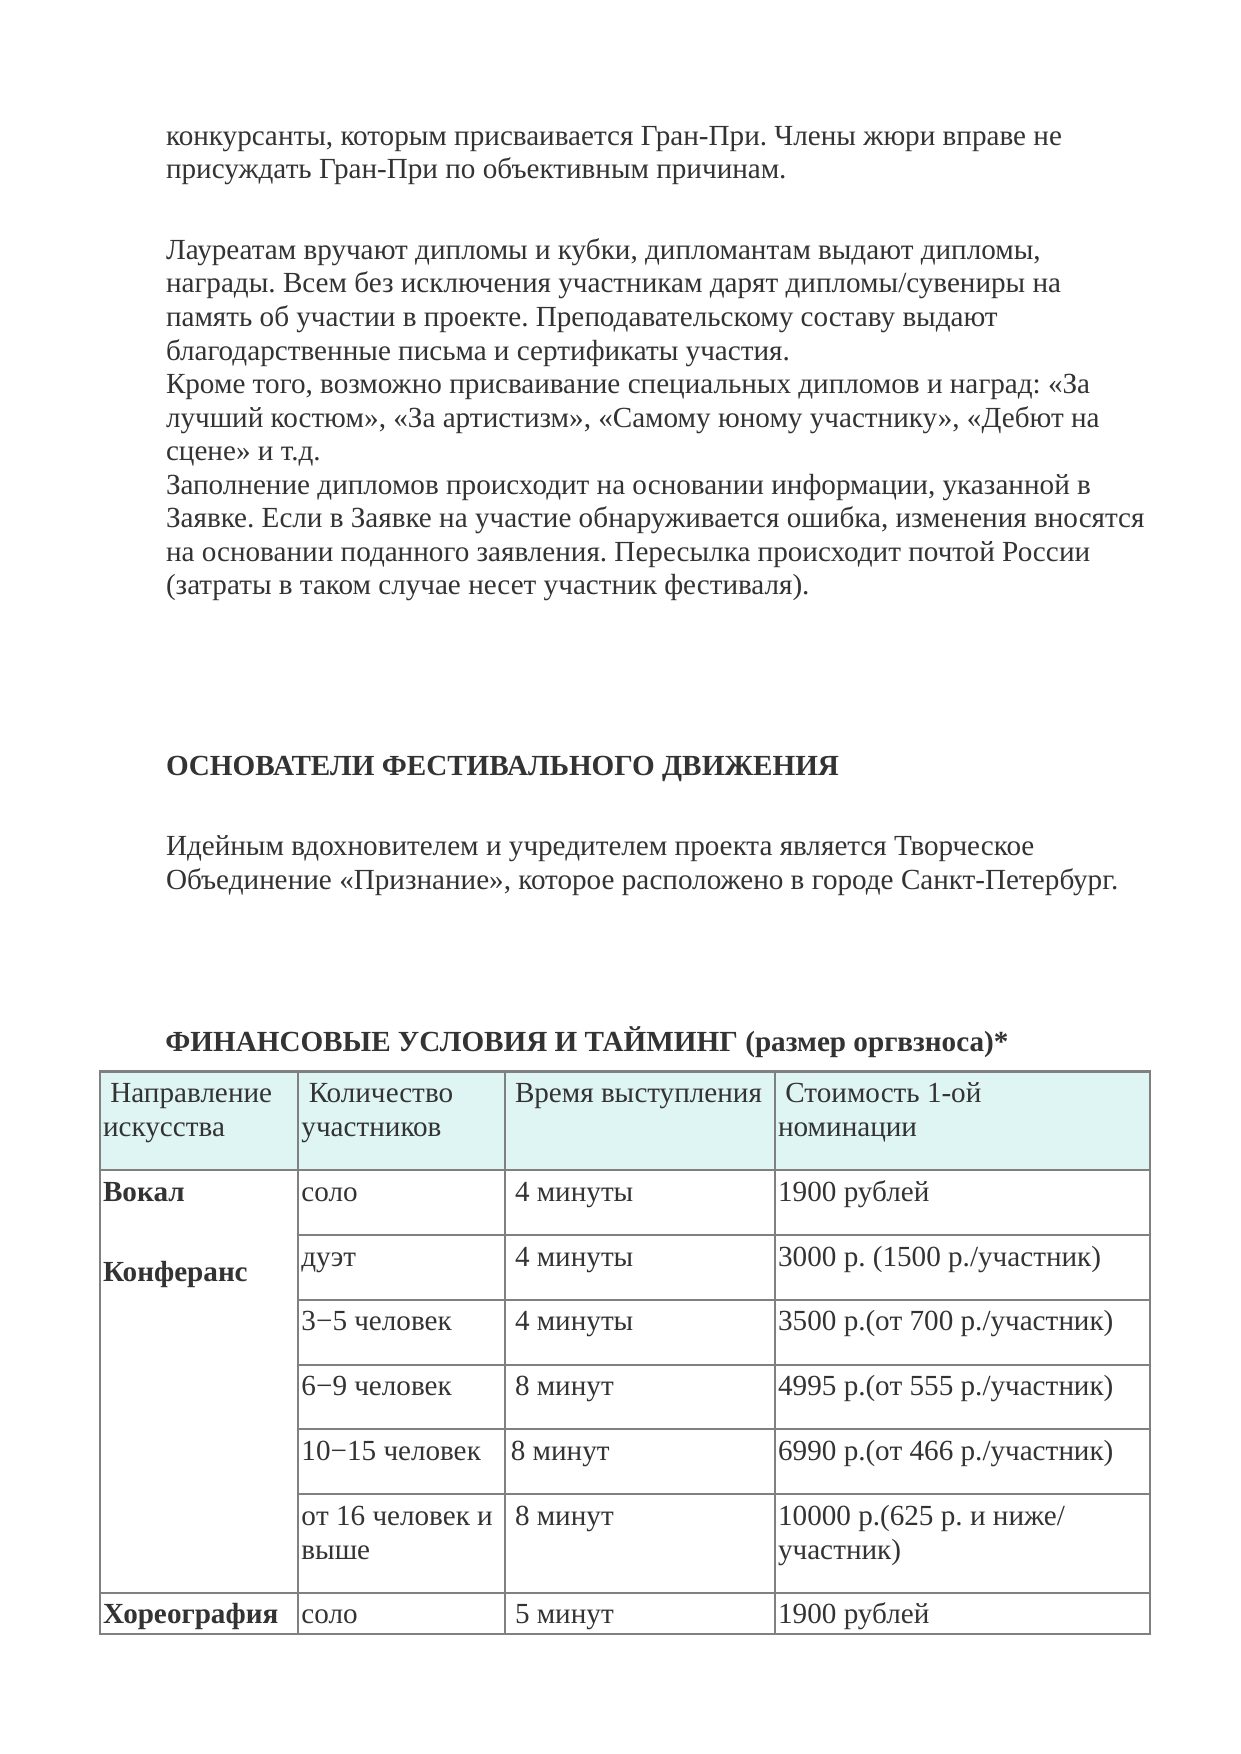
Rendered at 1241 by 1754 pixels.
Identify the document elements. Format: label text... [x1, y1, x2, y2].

table_cell 4 минуты [506, 1236, 774, 1298]
table_cell 3−5 человек [299, 1301, 504, 1363]
table_cell 6−9 человек [299, 1366, 504, 1428]
table_cell 8 минут [506, 1430, 774, 1493]
table_cell дуэт [299, 1236, 504, 1298]
table_cell 4 минуты [506, 1301, 774, 1363]
table_cell 1900 рублей [776, 1171, 1149, 1234]
table_header Время выступления [506, 1073, 774, 1169]
table_cell 6990 р.(от 466 р./участник) [776, 1430, 1149, 1493]
table_cell 4 минуты [506, 1171, 774, 1234]
table_cell 1900 рублей [776, 1594, 1149, 1633]
text Идейным вдохновителем и учредителем проекта является Творческое Объединение «Признание», которое расположено в городе Санкт-Петербург. [166, 828, 1155, 895]
table_cell соло [299, 1171, 504, 1234]
table_cell Вокал Конферанс [101, 1171, 297, 1592]
table_cell соло [299, 1594, 504, 1633]
table_cell 3000 р. (1500 р./участник) [776, 1236, 1149, 1298]
text Лауреатам вручают дипломы и кубки, дипломантам выдают дипломы, награды. Всем без исключения участникам дарят дипломы/сувениры на память об участии в проекте. Преподавательскому составу выдают благодарственные письма и сертификаты участия. Кроме того, возможно присваивание специальных дипломов и наград: «За лучший костюм», «За артистизм», «Самому юному участнику», «Дебют на сцене» и т.д. Заполнение дипломов происходит на основании информации, указанной в Заявке. Если в Заявке на участие обнаруживается ошибка, изменения вносятся на основании поданного заявления. Пересылка происходит почтой России (затраты в таком случае несет участник фестиваля). [166, 232, 1155, 601]
subtitle ФИНАНСОВЫЕ УСЛОВИЯ И ТАЙМИНГ (размер оргвзноса)* [92, 1024, 1192, 1058]
table_cell 10000 р.(625 р. и ниже/ участник) [776, 1495, 1149, 1592]
table_cell 4995 р.(от 555 р./участник) [776, 1366, 1149, 1428]
subtitle ОСНОВАТЕЛИ ФЕСТИВАЛЬНОГО ДВИЖЕНИЯ [166, 744, 1155, 781]
text конкурсанты, которым присваивается Гран-При. Члены жюри вправе не присуждать Гран-При по объективным причинам. [166, 118, 1155, 185]
table_header Количество участников [299, 1073, 504, 1169]
table_header Стоимость 1-ой номинации [776, 1073, 1149, 1169]
table_cell 10−15 человек [299, 1430, 504, 1493]
table_cell 5 минут [506, 1594, 774, 1633]
table_header Направление искусства [101, 1073, 297, 1169]
table_cell Хореография [101, 1594, 297, 1633]
table_cell 8 минут [506, 1366, 774, 1428]
table_cell от 16 человек и выше [299, 1495, 504, 1592]
table_cell 8 минут [506, 1495, 774, 1592]
table_cell 3500 р.(от 700 р./участник) [776, 1301, 1149, 1363]
